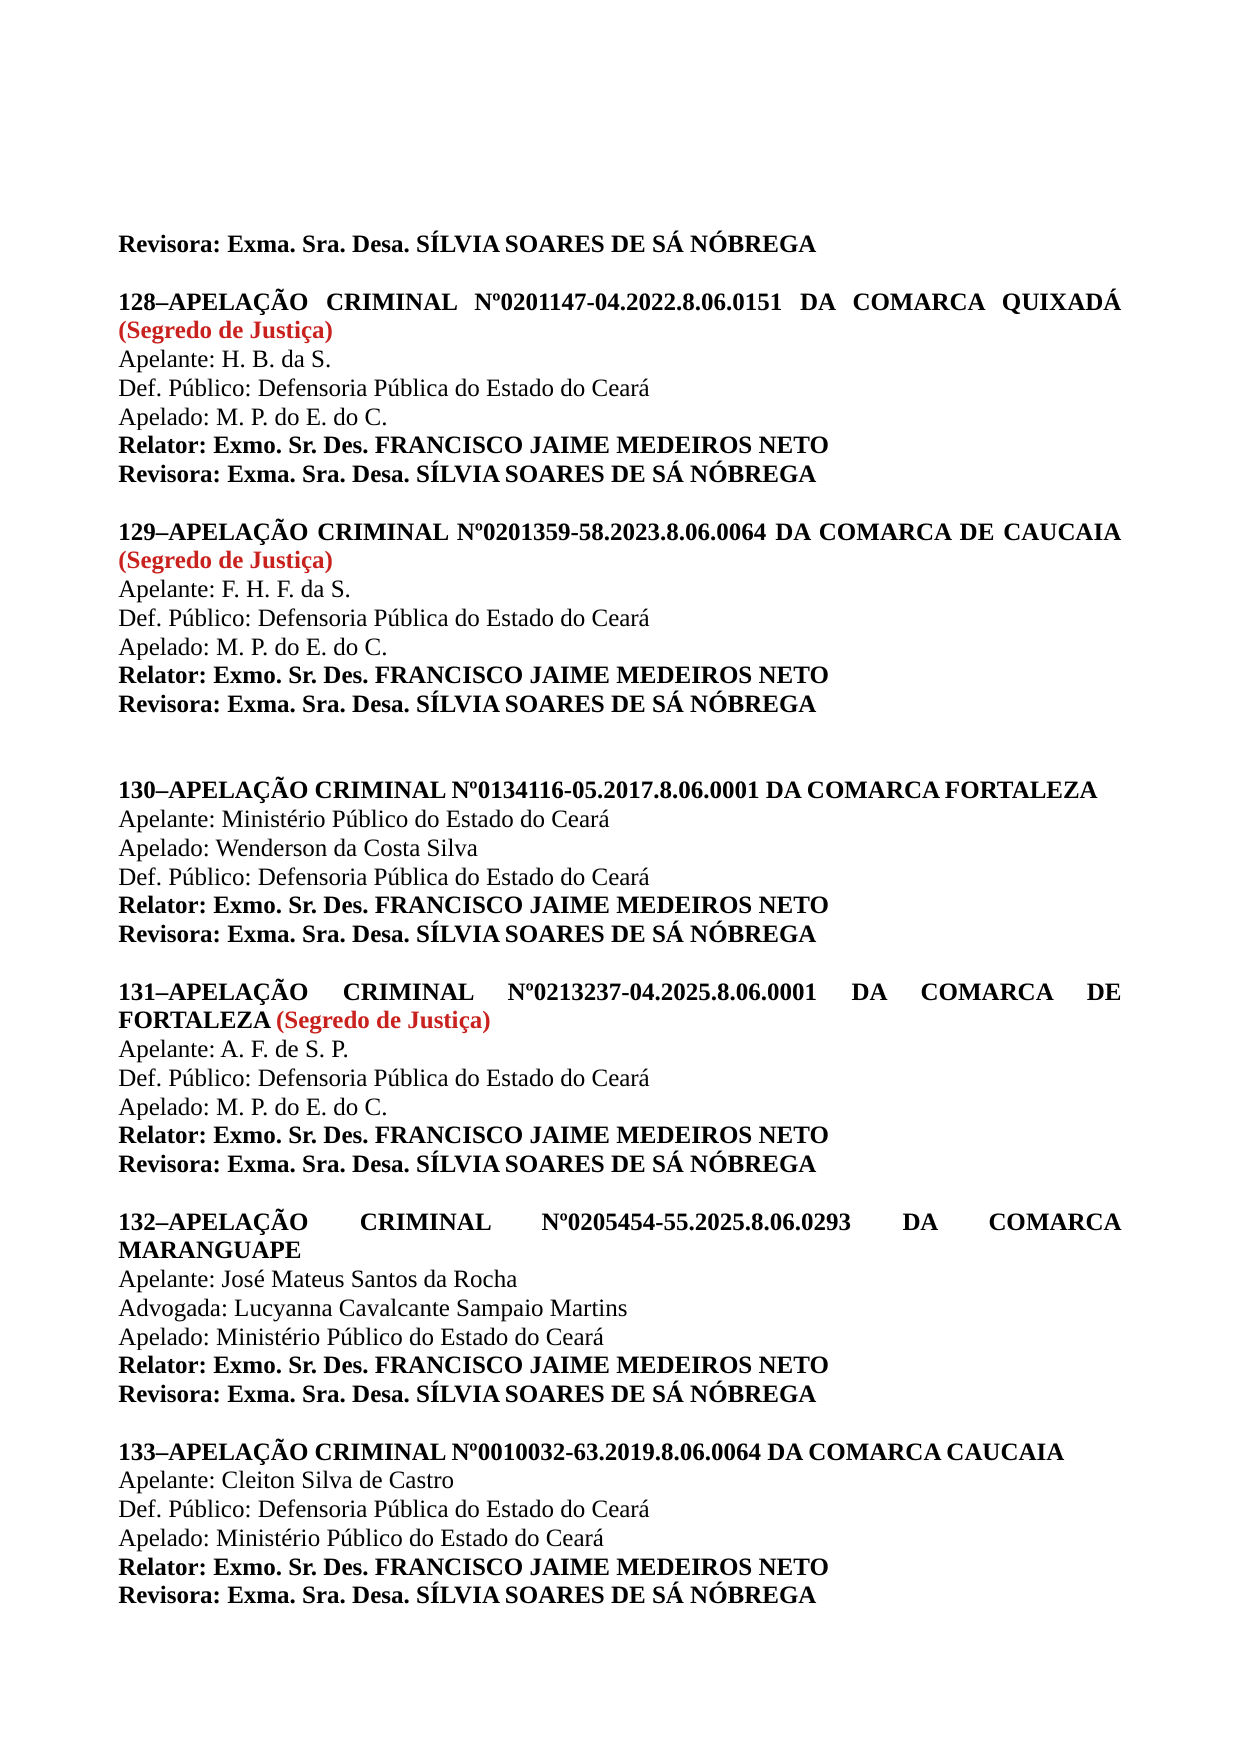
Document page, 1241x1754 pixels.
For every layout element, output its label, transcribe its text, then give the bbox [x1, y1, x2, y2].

text Apelado: Ministério Público do Estado do Ceará [118, 1523, 1122, 1552]
text Apelante: Ministério Público do Estado do Ceará [118, 804, 1122, 833]
text Revisora: Exma. Sra. Desa. SÍLVIA SOARES DE SÁ NÓBREGA [118, 689, 1122, 718]
text Apelante: F. H. F. da S. [118, 574, 1122, 603]
text Def. Público: Defensoria Pública do Estado do Ceará [118, 1494, 1122, 1523]
text Revisora: Exma. Sra. Desa. SÍLVIA SOARES DE SÁ NÓBREGA [118, 459, 1122, 488]
text 131–APELAÇÃO CRIMINAL Nº0213237-04.2025.8.06.0001 DA COMARCA DE FORTALEZA (Segredo de Justiça) [118, 977, 1122, 1034]
text Revisora: Exma. Sra. Desa. SÍLVIA SOARES DE SÁ NÓBREGA [118, 229, 1122, 258]
text 132–APELAÇÃO CRIMINAL Nº0205454-55.2025.8.06.0293 DA COMARCA MARANGUAPE [118, 1207, 1122, 1264]
text Apelado: M. P. do E. do C. [118, 402, 1122, 430]
text Apelante: H. B. da S. [118, 344, 1122, 373]
text Apelante: Cleiton Silva de Castro [118, 1465, 1122, 1494]
text Relator: Exmo. Sr. Des. FRANCISCO JAIME MEDEIROS NETO [118, 430, 1122, 459]
text Revisora: Exma. Sra. Desa. SÍLVIA SOARES DE SÁ NÓBREGA [118, 919, 1122, 948]
text 128–APELAÇÃO CRIMINAL Nº0201147-04.2022.8.06.0151 DA COMARCA QUIXADÁ (Segredo de Justiça) [118, 287, 1122, 344]
text Relator: Exmo. Sr. Des. FRANCISCO JAIME MEDEIROS NETO [118, 890, 1122, 919]
text Apelado: M. P. do E. do C. [118, 1092, 1122, 1120]
text Apelante: José Mateus Santos da Rocha [118, 1264, 1122, 1293]
text Def. Público: Defensoria Pública do Estado do Ceará [118, 1063, 1122, 1092]
text Revisora: Exma. Sra. Desa. SÍLVIA SOARES DE SÁ NÓBREGA [118, 1580, 1122, 1609]
text Revisora: Exma. Sra. Desa. SÍLVIA SOARES DE SÁ NÓBREGA [118, 1379, 1122, 1408]
text Revisora: Exma. Sra. Desa. SÍLVIA SOARES DE SÁ NÓBREGA [118, 1149, 1122, 1178]
text Relator: Exmo. Sr. Des. FRANCISCO JAIME MEDEIROS NETO [118, 1120, 1122, 1149]
text 130–APELAÇÃO CRIMINAL Nº0134116-05.2017.8.06.0001 DA COMARCA FORTALEZA [118, 775, 1122, 804]
text Advogada: Lucyanna Cavalcante Sampaio Martins [118, 1293, 1122, 1322]
text Def. Público: Defensoria Pública do Estado do Ceará [118, 603, 1122, 632]
text Apelado: M. P. do E. do C. [118, 632, 1122, 660]
text Apelado: Wenderson da Costa Silva [118, 833, 1122, 862]
text 129–APELAÇÃO CRIMINAL Nº0201359-58.2023.8.06.0064 DA COMARCA DE CAUCAIA (Segredo de Justiça) [118, 517, 1122, 574]
text Def. Público: Defensoria Pública do Estado do Ceará [118, 373, 1122, 402]
text Apelante: A. F. de S. P. [118, 1034, 1122, 1063]
text Def. Público: Defensoria Pública do Estado do Ceará [118, 862, 1122, 890]
text Relator: Exmo. Sr. Des. FRANCISCO JAIME MEDEIROS NETO [118, 660, 1122, 689]
text Relator: Exmo. Sr. Des. FRANCISCO JAIME MEDEIROS NETO [118, 1350, 1122, 1379]
text Apelado: Ministério Público do Estado do Ceará [118, 1322, 1122, 1350]
text Relator: Exmo. Sr. Des. FRANCISCO JAIME MEDEIROS NETO [118, 1552, 1122, 1580]
text 133–APELAÇÃO CRIMINAL Nº0010032-63.2019.8.06.0064 DA COMARCA CAUCAIA [118, 1437, 1122, 1465]
